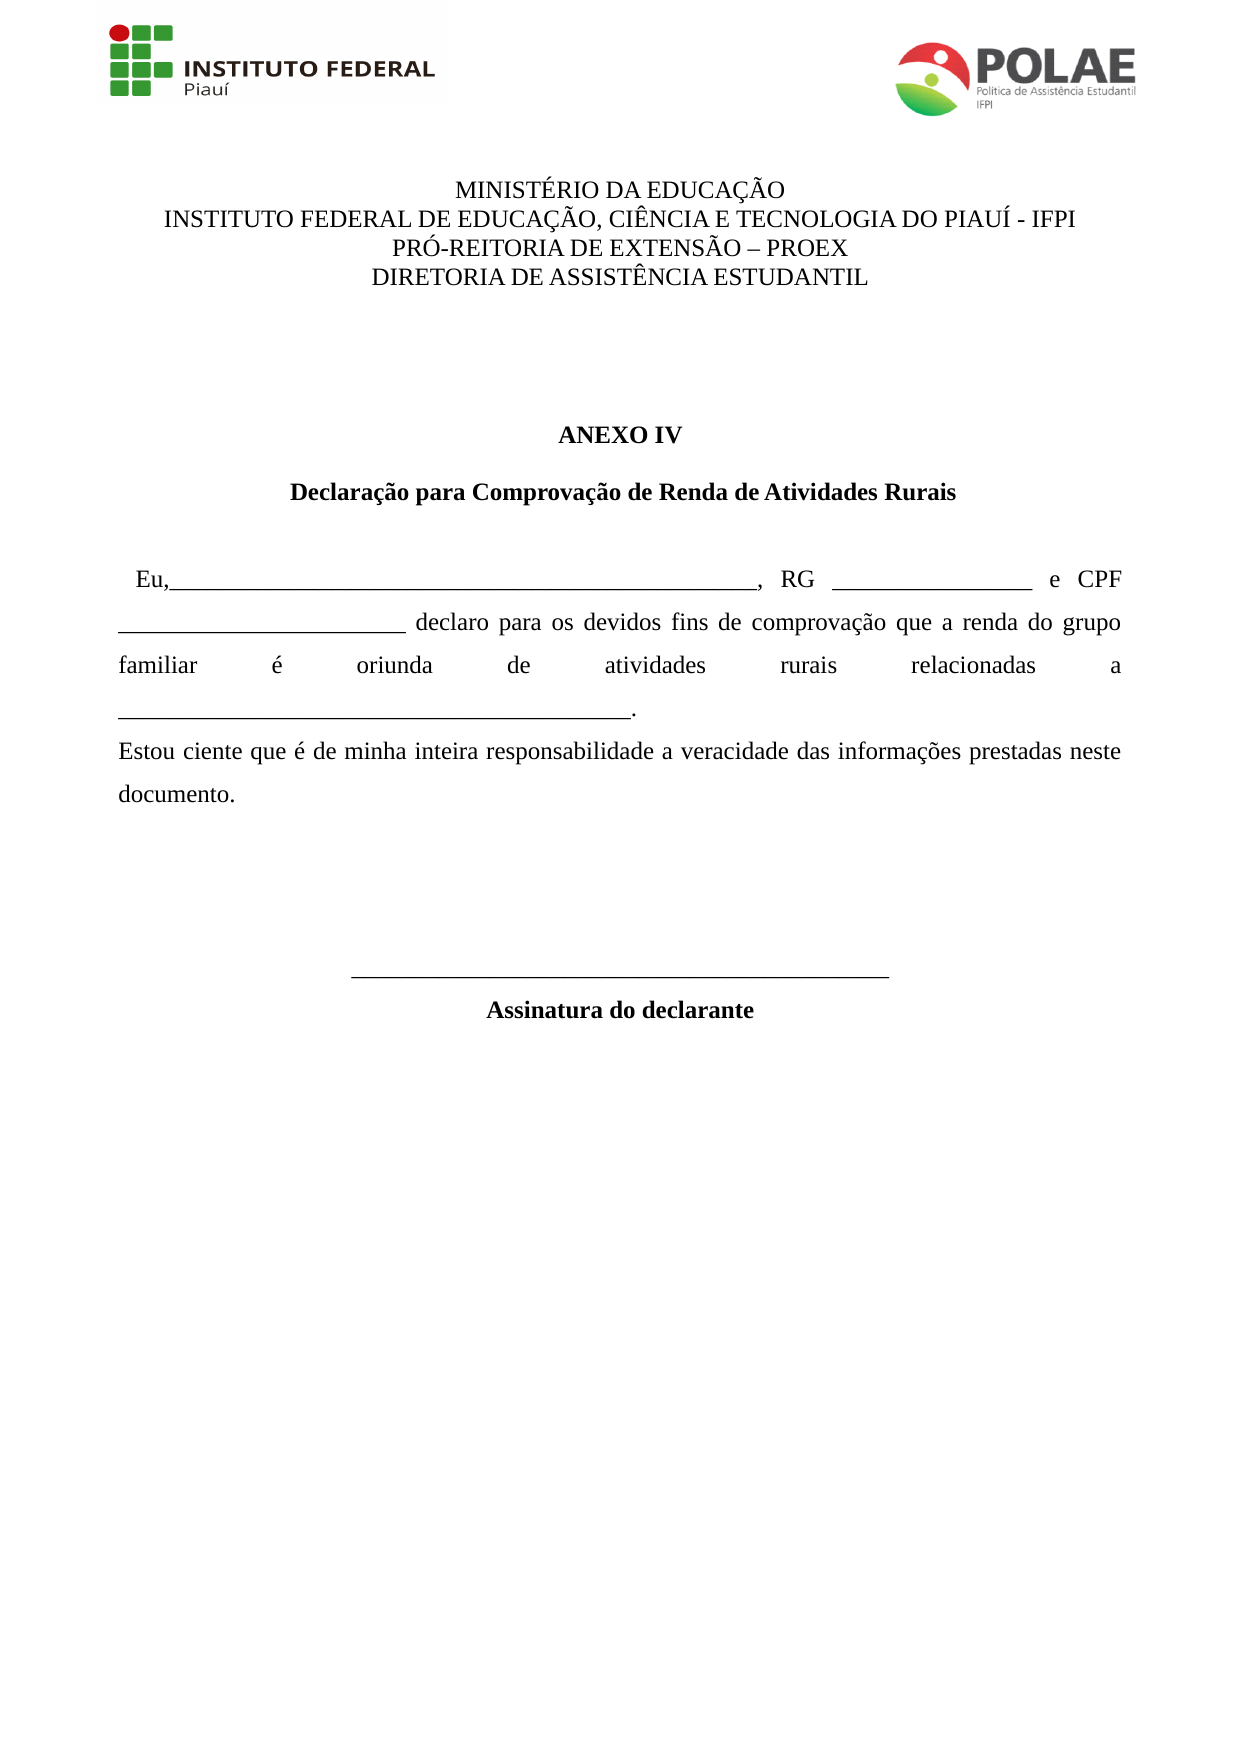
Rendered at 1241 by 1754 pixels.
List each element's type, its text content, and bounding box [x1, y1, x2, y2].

text INSTITUTO FEDERAL DE EDUCAÇÃO, CIÊNCIA E TECNOLOGIA DO PIAUÍ - IFPI [118, 204, 1122, 233]
picture [89, 0, 449, 106]
text Assinatura do declarante [118, 995, 1122, 1024]
text DIRETORIA DE ASSISTÊNCIA ESTUDANTIL [118, 262, 1122, 291]
text ___________________________________________ [118, 952, 1122, 981]
text Estou ciente que é de minha inteira responsabilidade a veracidade das informações prestadas neste documento. [118, 736, 1122, 808]
text PRÓ-REITORIA DE EXTENSÃO – PROEX [118, 233, 1122, 262]
text Declaração para Comprovação de Renda de Atividades Rurais [118, 477, 1122, 506]
text MINISTÉRIO DA EDUCAÇÃO [118, 176, 1122, 204]
text ANEXO IV [118, 420, 1122, 449]
text Eu,_______________________________________________, RG ________________ e CPF _______________________ declaro para os devidos fins de comprovação que a renda do grupo familiar é oriunda de atividades rurais relacionadas a _________________________________________. [118, 564, 1122, 722]
